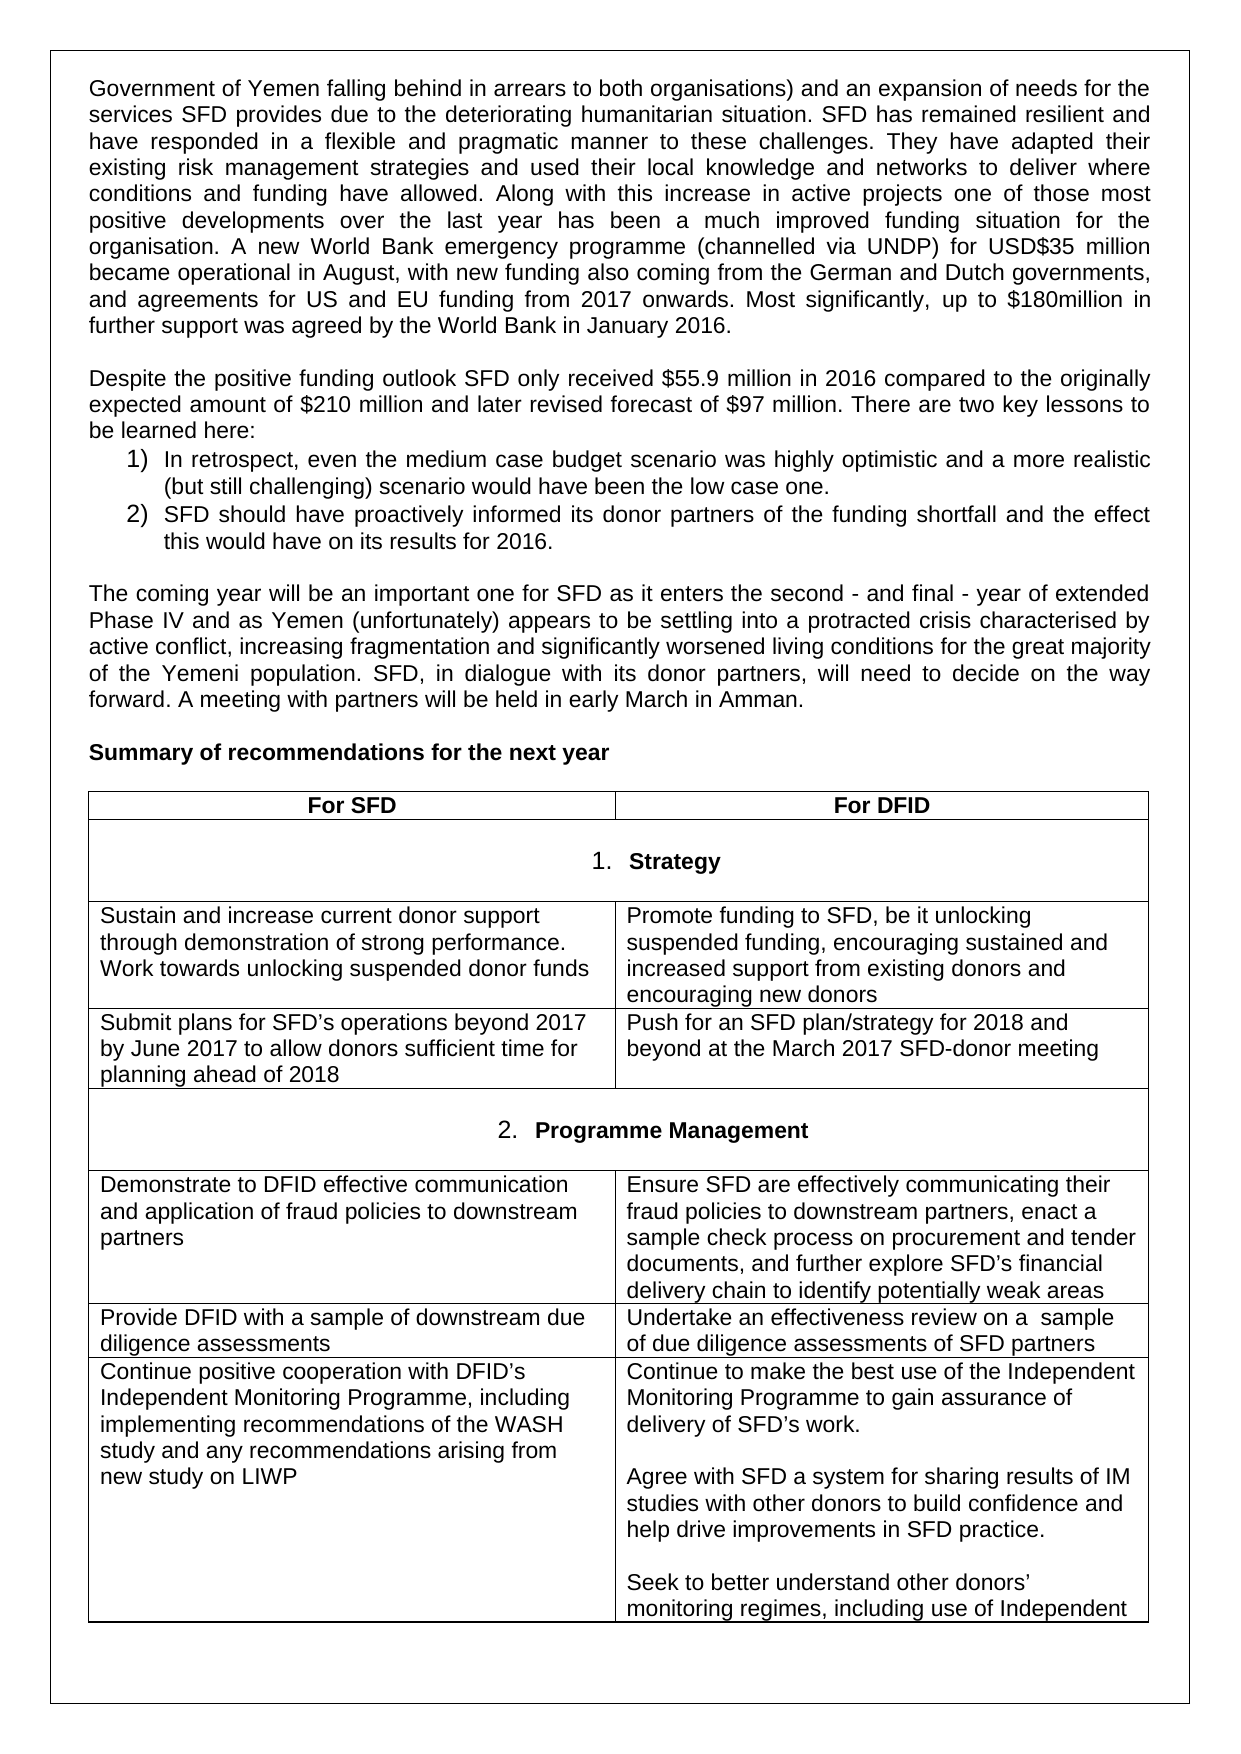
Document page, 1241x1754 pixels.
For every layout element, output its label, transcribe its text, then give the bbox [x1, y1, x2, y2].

table_cell Strategy [89, 820, 1148, 901]
list In retrospect, even the medium case budget scenario was highly optimistic and a more realistic (but still challenging) scenario would have been the low case one. [126, 444, 1152, 499]
table_cell Demonstrate to DFID effective communication and application of fraud policies to downstream partners [89, 1171, 615, 1303]
text The coming year will be an important one for SFD as it enters the second - and final - year of extended Phase IV and as Yemen (unfortunately) appears to be settling into a protracted crisis characterised by active conflict, increasing fragmentation and significantly worsened living conditions for the great majority of the Yemeni population. SFD, in dialogue with its donor partners, will need to decide on the way forward. A meeting with partners will be held in early March in Amman. [89, 580, 1152, 712]
text Summary of recommendations for the next year [89, 738, 1152, 765]
table_header For SFD [89, 792, 615, 819]
table_cell Continue positive cooperation with DFID’s Independent Monitoring Programme, including implementing recommendations of the WASH study and any recommendations arising from new study on LIWP [89, 1358, 615, 1621]
table_cell Push for an SFD plan/strategy for 2018 and beyond at the March 2017 SFD-donor meeting [616, 1009, 1148, 1088]
text Government of Yemen falling behind in arrears to both organisations) and an expansion of needs for the services SFD provides due to the deteriorating humanitarian situation. SFD has remained resilient and have responded in a flexible and pragmatic manner to these challenges. They have adapted their existing risk management strategies and used their local knowledge and networks to deliver where conditions and funding have allowed. Along with this increase in active projects one of those most positive developments over the last year has been a much improved funding situation for the organisation. A new World Bank emergency programme (channelled via UNDP) for USD$35 million became operational in August, with new funding also coming from the German and Dutch governments, and agreements for US and EU funding from 2017 onwards. Most significantly, up to $180million in further support was agreed by the World Bank in January 2016. [89, 75, 1152, 338]
table_cell Submit plans for SFD’s operations beyond 2017 by June 2017 to allow donors sufficient time for planning ahead of 2018 [89, 1009, 615, 1088]
table_cell Provide DFID with a sample of downstream due diligence assessments [89, 1304, 615, 1357]
list SFD should have proactively informed its donor partners of the funding shortfall and the effect this would have on its results for 2016. [126, 499, 1152, 554]
table_cell Sustain and increase current donor support through demonstration of strong performance. Work towards unlocking suspended donor funds [89, 902, 615, 1008]
table_cell Undertake an effectiveness review on a sample of due diligence assessments of SFD partners [616, 1304, 1148, 1357]
text Despite the positive funding outlook SFD only received $55.9 million in 2016 compared to the originally expected amount of $210 million and later revised forecast of $97 million. There are two key lessons to be learned here: [89, 365, 1152, 444]
table_cell Programme Management [89, 1089, 1148, 1170]
table_header For DFID [616, 792, 1148, 819]
table_cell Promote funding to SFD, be it unlocking suspended funding, encouraging sustained and increased support from existing donors and encouraging new donors [616, 902, 1148, 1008]
table_cell Continue to make the best use of the Independent Monitoring Programme to gain assurance of delivery of SFD’s work. Agree with SFD a system for sharing results of IM studies with other donors to build confidence and help drive improvements in SFD practice. Seek to better understand other donors’ monitoring regimes, including use of Independent [616, 1358, 1148, 1621]
table_cell Ensure SFD are effectively communicating their fraud policies to downstream partners, enact a sample check process on procurement and tender documents, and further explore SFD’s financial delivery chain to identify potentially weak areas [616, 1171, 1148, 1303]
